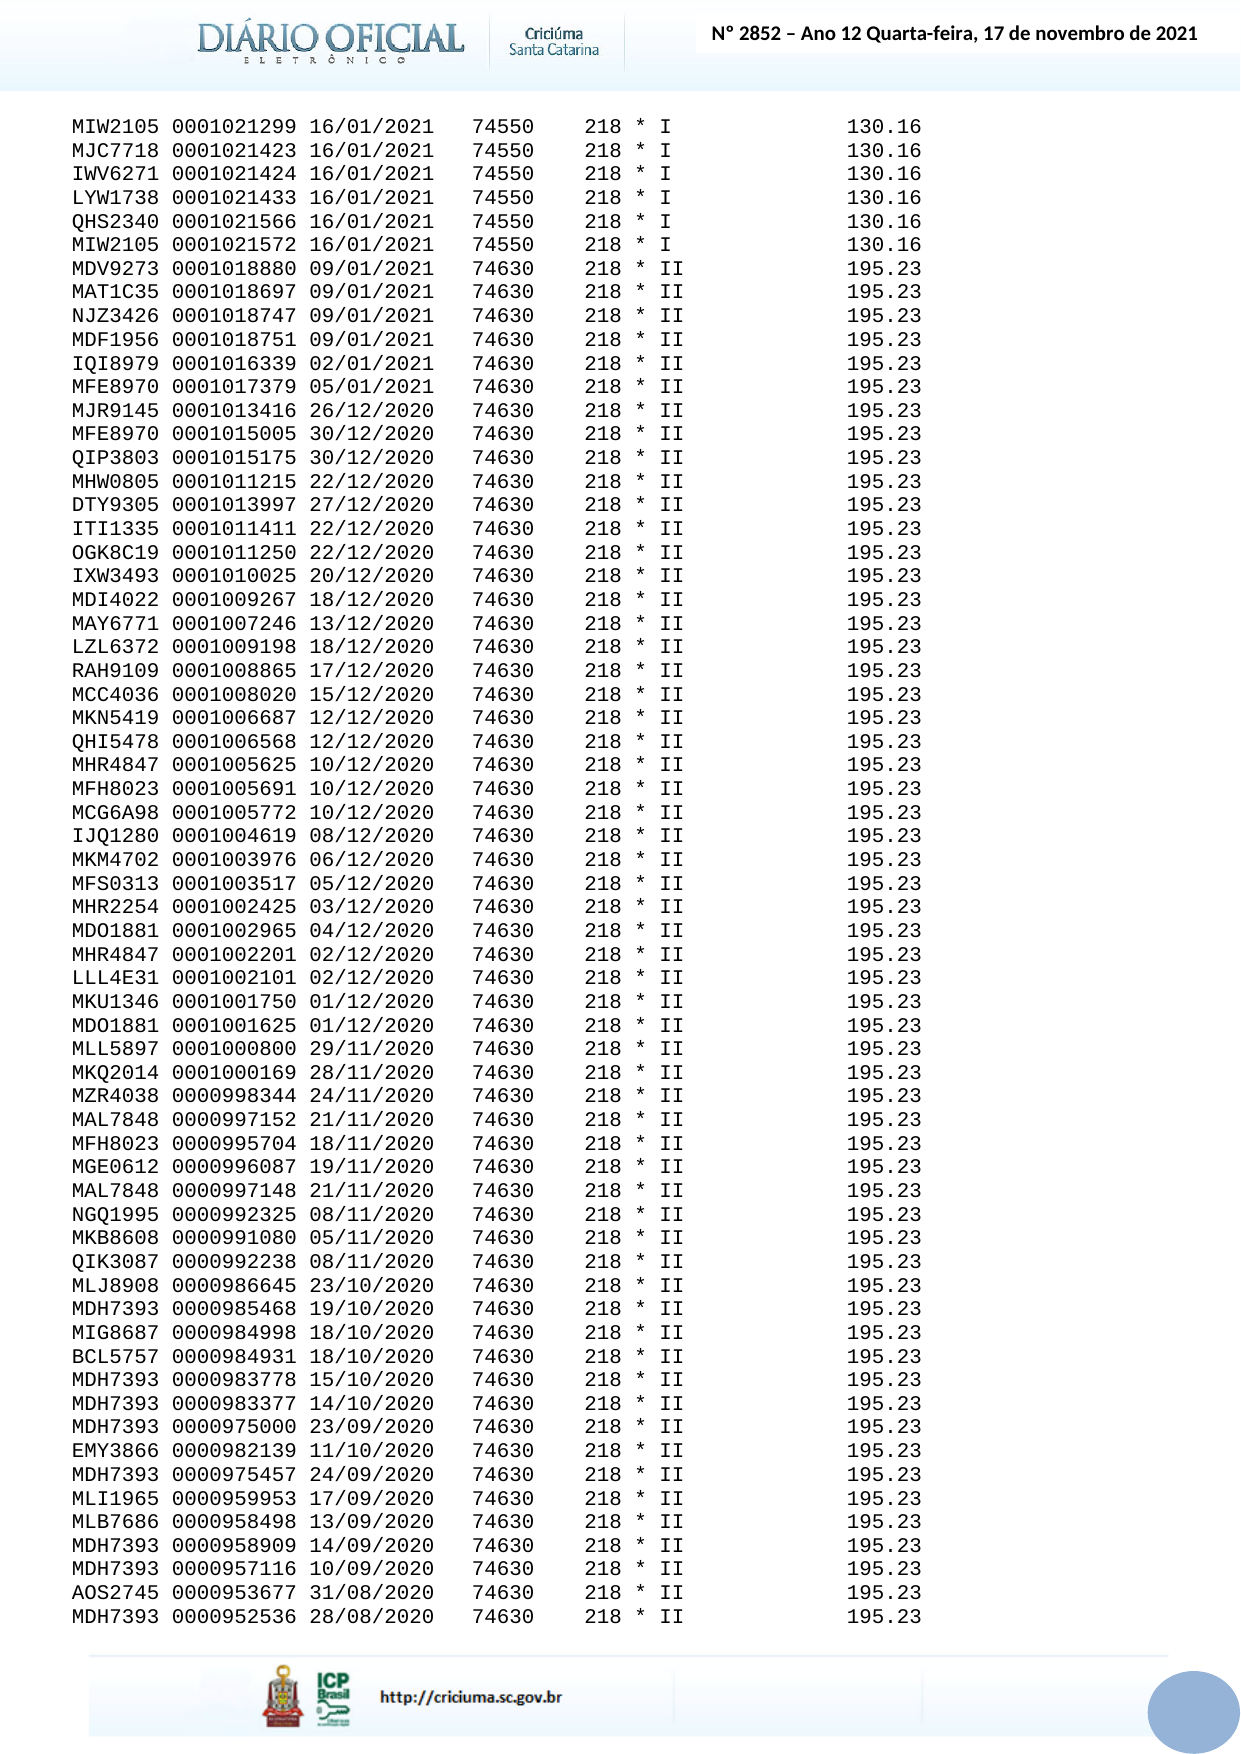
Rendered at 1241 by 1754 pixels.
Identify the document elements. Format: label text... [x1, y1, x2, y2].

text MKB8608 0000991080 05/11/2020 74630 218 * II 195.23 [59, 1227, 1181, 1251]
text MKU1346 0001001750 01/12/2020 74630 218 * II 195.23 [59, 991, 1181, 1014]
text MFS0313 0001003517 05/12/2020 74630 218 * II 195.23 [59, 873, 1181, 896]
text MLL5897 0001000800 29/11/2020 74630 218 * II 195.23 [59, 1038, 1181, 1062]
text RAH9109 0001008865 17/12/2020 74630 218 * II 195.23 [59, 660, 1181, 683]
text MDF1956 0001018751 09/01/2021 74630 218 * II 195.23 [59, 329, 1181, 352]
text IJQ1280 0001004619 08/12/2020 74630 218 * II 195.23 [59, 825, 1181, 849]
text MHR4847 0001005625 10/12/2020 74630 218 * II 195.23 [59, 754, 1181, 778]
text DTY9305 0001013997 27/12/2020 74630 218 * II 195.23 [59, 494, 1181, 518]
text MLJ8908 0000986645 23/10/2020 74630 218 * II 195.23 [59, 1275, 1181, 1298]
text MDH7393 0000952536 28/08/2020 74630 218 * II 195.23 [59, 1606, 1181, 1629]
text MDH7393 0000975000 23/09/2020 74630 218 * II 195.23 [59, 1417, 1181, 1440]
text MDO1881 0001002965 04/12/2020 74630 218 * II 195.23 [59, 920, 1181, 944]
text QHI5478 0001006568 12/12/2020 74630 218 * II 195.23 [59, 731, 1181, 754]
text MDH7393 0000983778 15/10/2020 74630 218 * II 195.23 [59, 1369, 1181, 1393]
text MKQ2014 0001000169 28/11/2020 74630 218 * II 195.23 [59, 1062, 1181, 1086]
text MDH7393 0000957116 10/09/2020 74630 218 * II 195.23 [59, 1558, 1181, 1582]
text MDH7393 0000975457 24/09/2020 74630 218 * II 195.23 [59, 1464, 1181, 1487]
text LYW1738 0001021433 16/01/2021 74550 218 * I 130.16 [59, 187, 1181, 211]
text MAL7848 0000997148 21/11/2020 74630 218 * II 195.23 [59, 1180, 1181, 1204]
text ITI1335 0001011411 22/12/2020 74630 218 * II 195.23 [59, 518, 1181, 542]
text OGK8C19 0001011250 22/12/2020 74630 218 * II 195.23 [59, 542, 1181, 565]
text MDH7393 0000958909 14/09/2020 74630 218 * II 195.23 [59, 1535, 1181, 1558]
text MDI4022 0001009267 18/12/2020 74630 218 * II 195.23 [59, 589, 1181, 613]
text MFH8023 0000995704 18/11/2020 74630 218 * II 195.23 [59, 1133, 1181, 1156]
text MIW2105 0001021299 16/01/2021 74550 218 * I 130.16 [59, 116, 1181, 140]
text BCL5757 0000984931 18/10/2020 74630 218 * II 195.23 [59, 1346, 1181, 1369]
text MDH7393 0000985468 19/10/2020 74630 218 * II 195.23 [59, 1298, 1181, 1322]
text MZR4038 0000998344 24/11/2020 74630 218 * II 195.23 [59, 1086, 1181, 1109]
text MKN5419 0001006687 12/12/2020 74630 218 * II 195.23 [59, 707, 1181, 731]
text QIK3087 0000992238 08/11/2020 74630 218 * II 195.23 [59, 1251, 1181, 1275]
text MHR2254 0001002425 03/12/2020 74630 218 * II 195.23 [59, 896, 1181, 920]
text MLI1965 0000959953 17/09/2020 74630 218 * II 195.23 [59, 1487, 1181, 1511]
text MDH7393 0000983377 14/10/2020 74630 218 * II 195.23 [59, 1393, 1181, 1417]
text MCC4036 0001008020 15/12/2020 74630 218 * II 195.23 [59, 683, 1181, 707]
text MJR9145 0001013416 26/12/2020 74630 218 * II 195.23 [59, 400, 1181, 423]
text MDV9273 0001018880 09/01/2021 74630 218 * II 195.23 [59, 258, 1181, 282]
text MAT1C35 0001018697 09/01/2021 74630 218 * II 195.23 [59, 282, 1181, 305]
text MFE8970 0001015005 30/12/2020 74630 218 * II 195.23 [59, 423, 1181, 447]
text MIG8687 0000984998 18/10/2020 74630 218 * II 195.23 [59, 1322, 1181, 1346]
text MFE8970 0001017379 05/01/2021 74630 218 * II 195.23 [59, 376, 1181, 400]
text AOS2745 0000953677 31/08/2020 74630 218 * II 195.23 [59, 1582, 1181, 1606]
text MGE0612 0000996087 19/11/2020 74630 218 * II 195.23 [59, 1156, 1181, 1180]
text MDO1881 0001001625 01/12/2020 74630 218 * II 195.23 [59, 1014, 1181, 1038]
text MAY6771 0001007246 13/12/2020 74630 218 * II 195.23 [59, 613, 1181, 636]
text MHR4847 0001002201 02/12/2020 74630 218 * II 195.23 [59, 944, 1181, 967]
text NJZ3426 0001018747 09/01/2021 74630 218 * II 195.23 [59, 305, 1181, 329]
text MFH8023 0001005691 10/12/2020 74630 218 * II 195.23 [59, 778, 1181, 802]
text NGQ1995 0000992325 08/11/2020 74630 218 * II 195.23 [59, 1204, 1181, 1227]
text MIW2105 0001021572 16/01/2021 74550 218 * I 130.16 [59, 234, 1181, 258]
text MKM4702 0001003976 06/12/2020 74630 218 * II 195.23 [59, 849, 1181, 873]
text MLB7686 0000958498 13/09/2020 74630 218 * II 195.23 [59, 1511, 1181, 1535]
text LLL4E31 0001002101 02/12/2020 74630 218 * II 195.23 [59, 967, 1181, 991]
text IXW3493 0001010025 20/12/2020 74630 218 * II 195.23 [59, 565, 1181, 589]
text IQI8979 0001016339 02/01/2021 74630 218 * II 195.23 [59, 352, 1181, 376]
text IWV6271 0001021424 16/01/2021 74550 218 * I 130.16 [59, 163, 1181, 187]
text EMY3866 0000982139 11/10/2020 74630 218 * II 195.23 [59, 1440, 1181, 1464]
text MJC7718 0001021423 16/01/2021 74550 218 * I 130.16 [59, 140, 1181, 163]
text QIP3803 0001015175 30/12/2020 74630 218 * II 195.23 [59, 447, 1181, 471]
text MCG6A98 0001005772 10/12/2020 74630 218 * II 195.23 [59, 802, 1181, 825]
text LZL6372 0001009198 18/12/2020 74630 218 * II 195.23 [59, 636, 1181, 660]
text QHS2340 0001021566 16/01/2021 74550 218 * I 130.16 [59, 211, 1181, 234]
text MAL7848 0000997152 21/11/2020 74630 218 * II 195.23 [59, 1109, 1181, 1133]
text MHW0805 0001011215 22/12/2020 74630 218 * II 195.23 [59, 471, 1181, 494]
